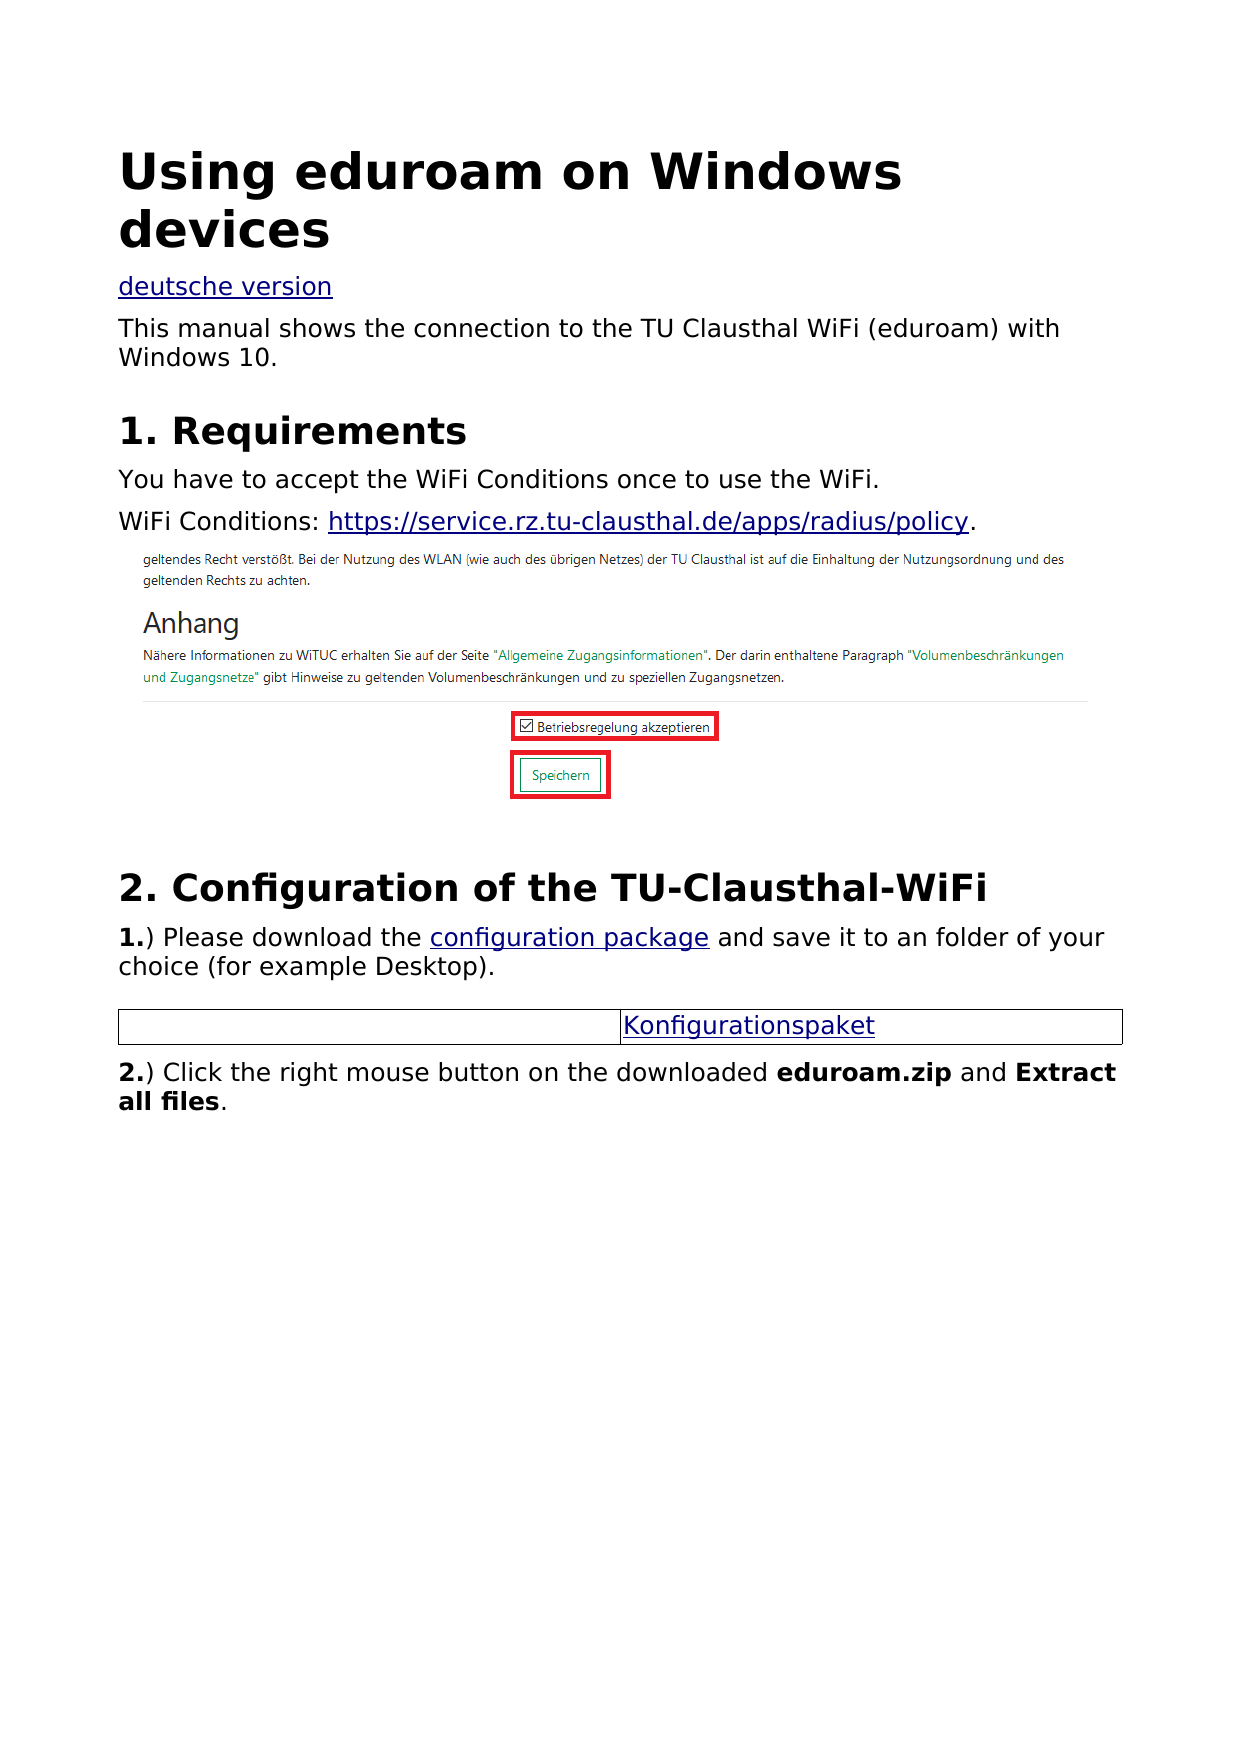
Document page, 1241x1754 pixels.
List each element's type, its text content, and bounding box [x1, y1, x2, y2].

text 2.) Click the right mouse button on the downloaded eduroam.zip and Extract all files. [118, 1058, 1122, 1117]
picture [118, 549, 1123, 800]
subtitle 1. Requirements [118, 409, 1122, 453]
text deutsche version [118, 272, 1122, 301]
text You have to accept the WiFi Conditions once to use the WiFi. [118, 466, 1122, 495]
subtitle Using eduroam on Windows devices [118, 143, 1122, 259]
text WiFi Conditions: https://service.rz.tu-clausthal.de/apps/radius/policy. [118, 507, 1122, 537]
text This manual shows the connection to the TU Clausthal WiFi (eduroam) with Windows 10. [118, 314, 1122, 372]
table_header Konfigurationspaket [621, 1010, 1122, 1043]
table_header [119, 1010, 620, 1043]
subtitle 2. Configuration of the TU-Clausthal-WiFi [118, 867, 1122, 910]
text 1.) Please download the configuration package and save it to an folder of your choice (for example Desktop). [118, 923, 1122, 981]
